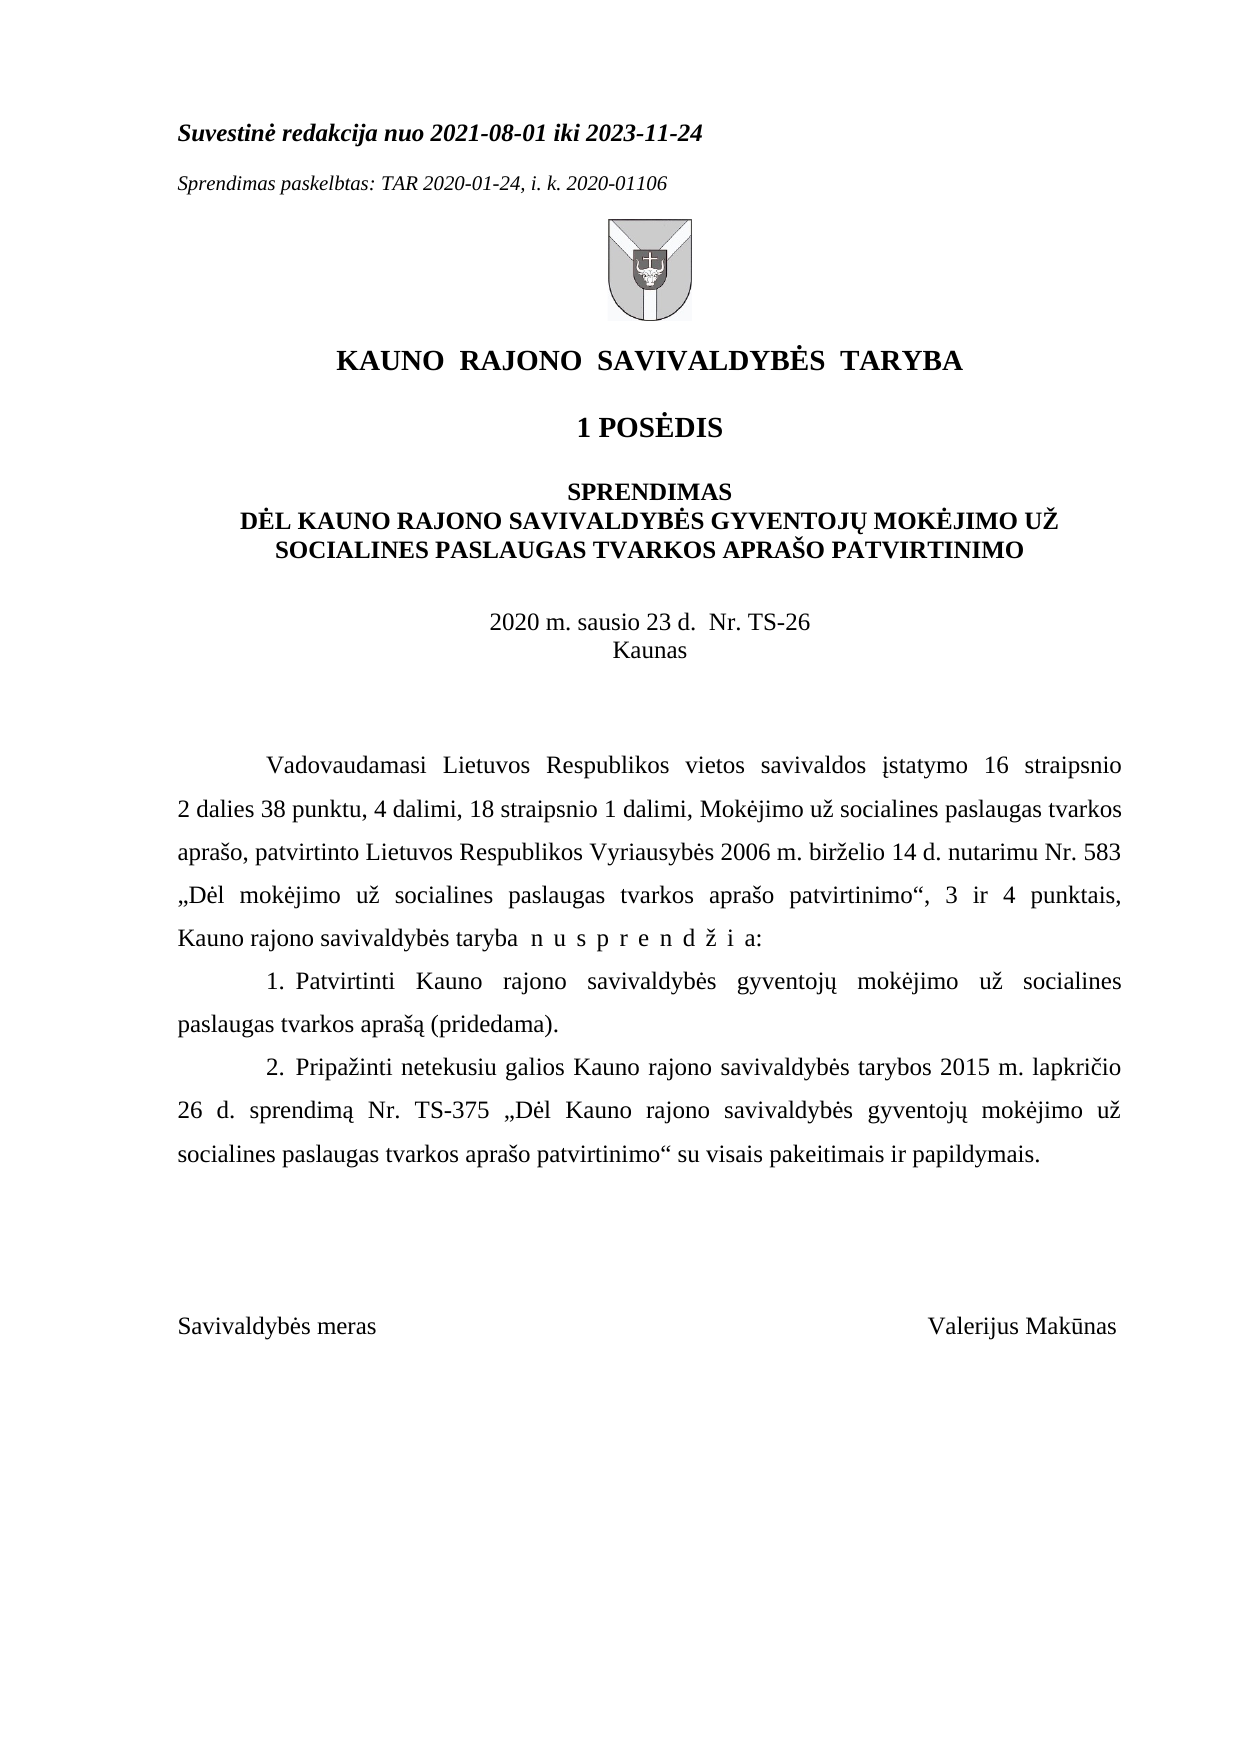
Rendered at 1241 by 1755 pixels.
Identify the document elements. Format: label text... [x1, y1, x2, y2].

text Sprendimas paskelbtas: TAR 2020-01-24, i. k. 2020-01106 [177, 171, 1122, 195]
text Vadovaudamasi Lietuvos Respublikos vietos savivaldos įstatymo 16 straipsnio 2 dalies 38 punktu, 4 dalimi, 18 straipsnio 1 dalimi, Mokėjimo už socialines paslaugas tvarkos aprašo, patvirtinto Lietuvos Respublikos Vyriausybės 2006 m. birželio 14 d. nutarimu Nr. 583 „Dėl mokėjimo už socialines paslaugas tvarkos aprašo patvirtinimo“, 3 ir 4 punktais, Kauno rajono savivaldybės taryba nusprendžia: [177, 751, 1122, 952]
text Suvestinė redakcija nuo 2021-08-01 iki 2023-11-24 [177, 118, 1122, 147]
text 2. Pripažinti netekusiu galios Kauno rajono savivaldybės tarybos 2015 m. lapkričio 26 d. sprendimą Nr. TS-375 „Dėl Kauno rajono savivaldybės gyventojų mokėjimo už socialines paslaugas tvarkos aprašo patvirtinimo“ su visais pakeitimais ir papildymais. [177, 1052, 1122, 1167]
text SPRENDIMAS [177, 477, 1122, 506]
text DĖL KAUNO RAJONO SAVIVALDYBĖS GYVENTOJŲ MOKĖJIMO UŽ SOCIALINES PASLAUGAS TVARKOS APRAŠO PATVIRTINIMO [177, 506, 1122, 564]
text 1. Patvirtinti Kauno rajono savivaldybės gyventojų mokėjimo už socialines paslaugas tvarkos aprašą (pridedama). [177, 966, 1122, 1038]
text KAUNO RAJONO SAVIVALDYBĖS TARYBA [177, 343, 1122, 377]
text Savivaldybės meras Valerijus Makūnas [177, 1311, 1122, 1340]
text 2020 m. sausio 23 d. Nr. TS-26 [177, 607, 1122, 636]
text 1 POSĖDIS [177, 410, 1122, 444]
text Kaunas [177, 636, 1122, 664]
